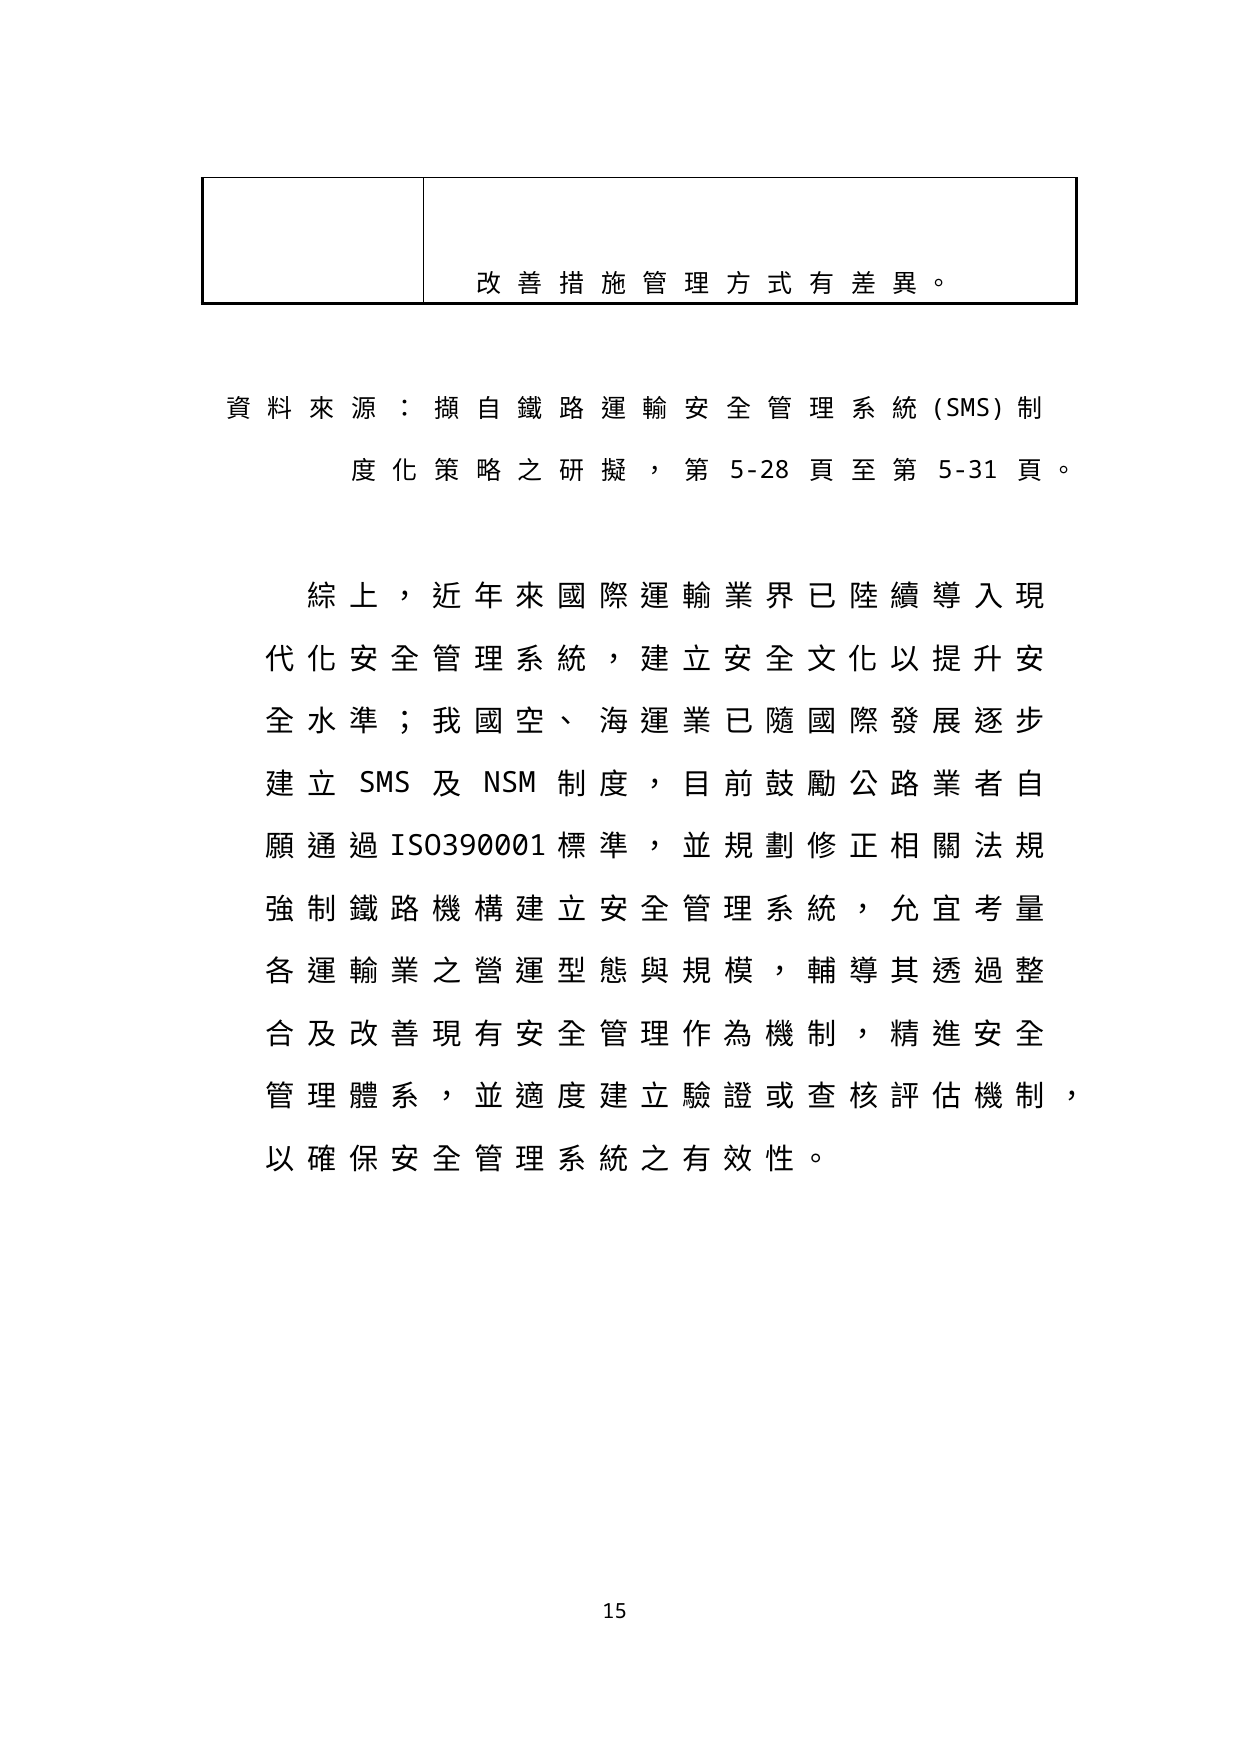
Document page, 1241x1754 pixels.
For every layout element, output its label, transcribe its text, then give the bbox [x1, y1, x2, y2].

text 資料來源：擷自鐵路運輸安全管理系統(SMS)制度化策略之研擬，第5-28頁至第5-31頁。 [196, 365, 1051, 490]
table_cell 改善措施管理方式有差異。 [424, 178, 1075, 302]
text 綜上，近年來國際運輸業界已陸續導入現代化安全管理系統，建立安全文化以提升安全水準；我國空、海運業已隨國際發展逐步建立SMS及NSM制度，目前鼓勵公路業者自願通過ISO390001標準，並規劃修正相關法規強制鐵路機構建立安全管理系統，允宜考量各運輸業之營運型態與規模，輔導其透過整合及改善現有安全管理作為機制，精進安全管理體系，並適度建立驗證或查核評估機制，以確保安全管理系統之有效性。 [235, 552, 1051, 1177]
table_cell [204, 178, 423, 302]
